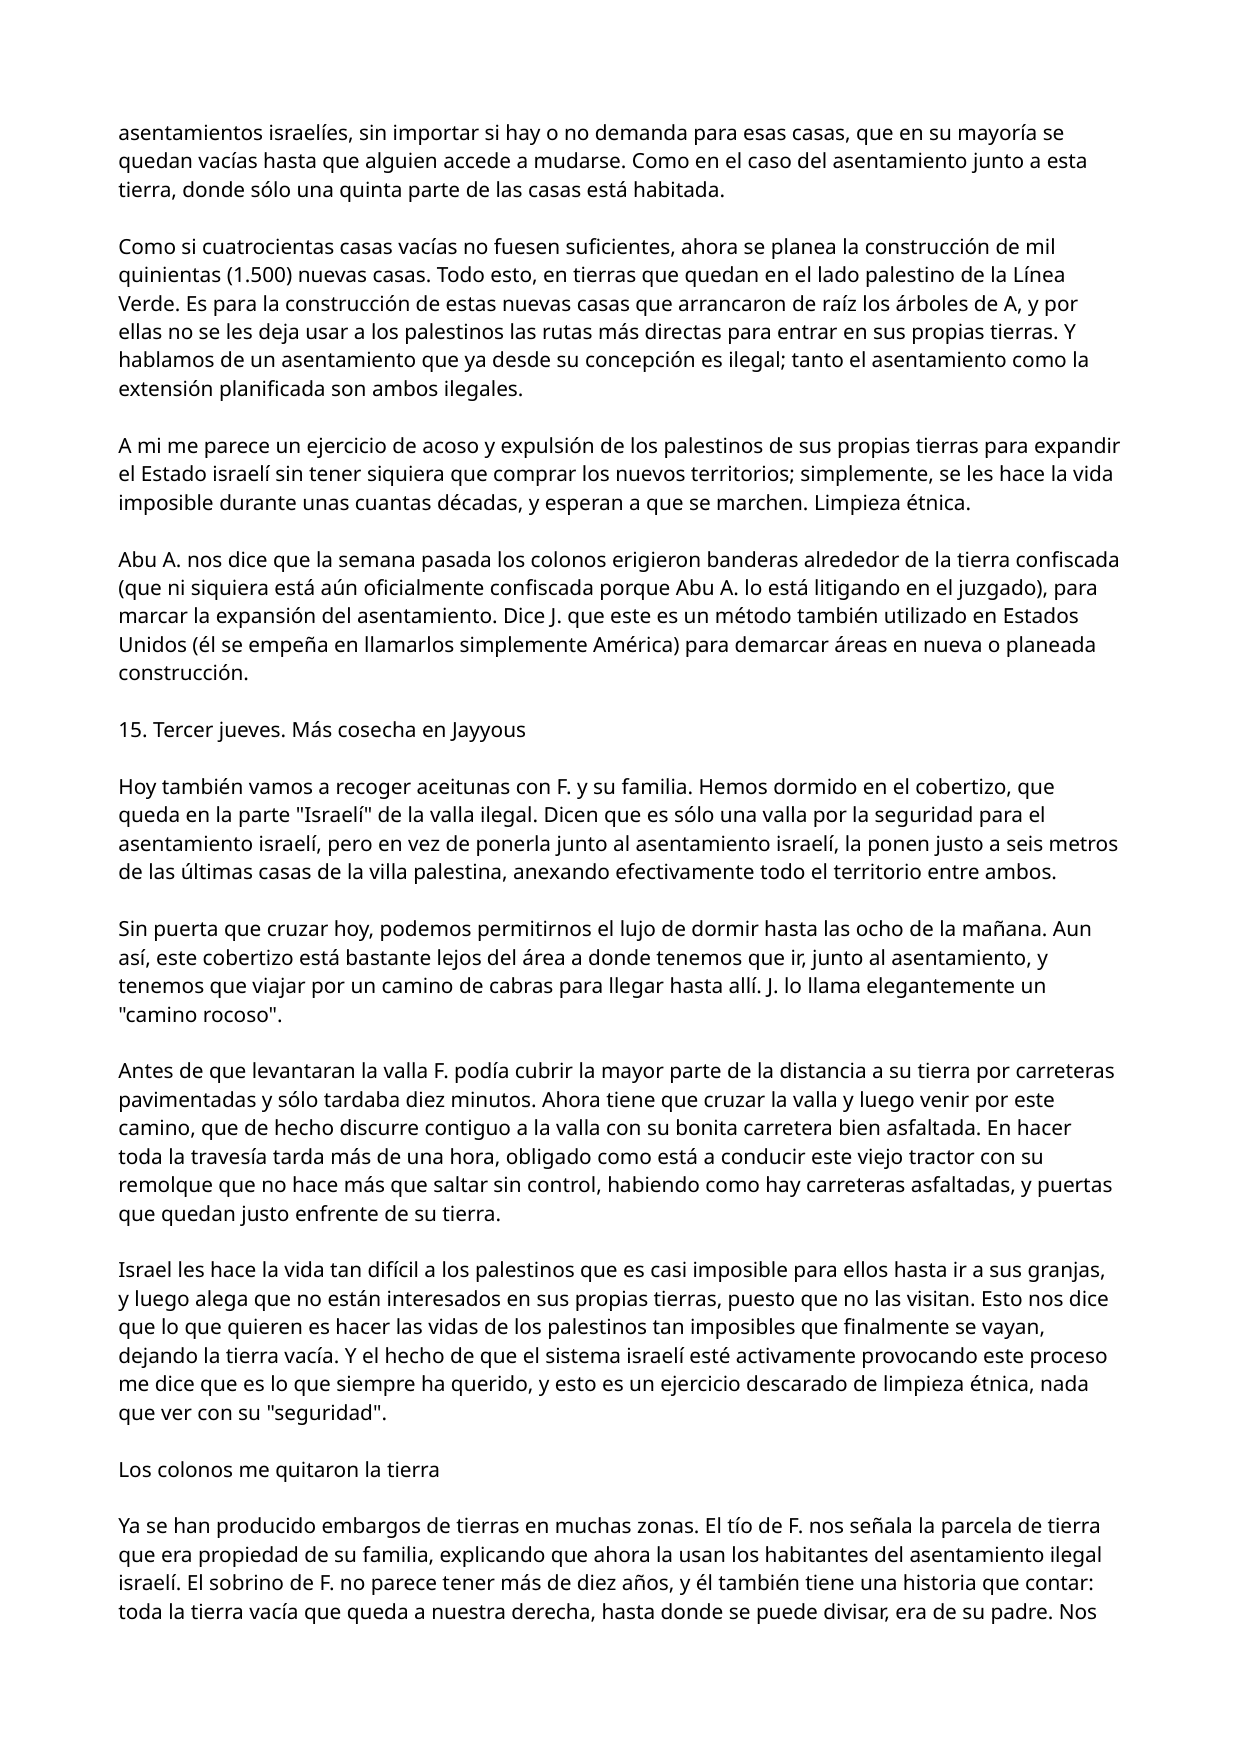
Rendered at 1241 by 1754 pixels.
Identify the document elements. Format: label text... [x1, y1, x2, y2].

text Ya se han producido embargos de tierras en muchas zonas. El tío de F. nos señala la parcela de tierra que era propiedad de su familia, explicando que ahora la usan los habitantes del asentamiento ilegal israelí. El sobrino de F. no parece tener más de diez años, y él también tiene una historia que contar: toda la tierra vacía que queda a nuestra derecha, hasta donde se puede divisar, era de su padre. Nos [118, 1512, 1122, 1625]
text A mi me parece un ejercicio de acoso y expulsión de los palestinos de sus propias tierras para expandir el Estado israelí sin tener siquiera que comprar los nuevos territorios; simplemente, se les hace la vida imposible durante unas cuantas décadas, y esperan a que se marchen. Limpieza étnica. [118, 431, 1122, 516]
text Sin puerta que cruzar hoy, podemos permitirnos el lujo de dormir hasta las ocho de la mañana. Aun así, este cobertizo está bastante lejos del área a donde tenemos que ir, junto al asentamiento, y tenemos que viajar por un camino de cabras para llegar hasta allí. J. lo llama elegantemente un "camino rocoso". [118, 914, 1122, 1028]
text Israel les hace la vida tan difícil a los palestinos que es casi imposible para ellos hasta ir a sus granjas, y luego alega que no están interesados en sus propias tierras, puesto que no las visitan. Esto nos dice que lo que quieren es hacer las vidas de los palestinos tan imposibles que finalmente se vayan, dejando la tierra vacía. Y el hecho de que el sistema israelí esté activamente provocando este proceso me dice que es lo que siempre ha querido, y esto es un ejercicio descarado de limpieza étnica, nada que ver con su "seguridad". [118, 1256, 1122, 1426]
text Abu A. nos dice que la semana pasada los colonos erigieron banderas alrededor de la tierra confiscada (que ni siquiera está aún oficialmente confiscada porque Abu A. lo está litigando en el juzgado), para marcar la expansión del asentamiento. Dice J. que este es un método también utilizado en Estados Unidos (él se empeña en llamarlos simplemente América) para demarcar áreas en nueva o planeada construcción. [118, 545, 1122, 687]
text asentamientos israelíes, sin importar si hay o no demanda para esas casas, que en su mayoría se quedan vacías hasta que alguien accede a mudarse. Como en el caso del asentamiento junto a esta tierra, donde sólo una quinta parte de las casas está habitada. [118, 118, 1122, 203]
text Los colonos me quitaron la tierra [118, 1455, 1122, 1483]
text Antes de que levantaran la valla F. podía cubrir la mayor parte de la distancia a su tierra por carreteras pavimentadas y sólo tardaba diez minutos. Ahora tiene que cruzar la valla y luego venir por este camino, que de hecho discurre contiguo a la valla con su bonita carretera bien asfaltada. En hacer toda la travesía tarda más de una hora, obligado como está a conducir este viejo tractor con su remolque que no hace más que saltar sin control, habiendo como hay carreteras asfaltadas, y puertas que quedan justo enfrente de su tierra. [118, 1057, 1122, 1227]
text Hoy también vamos a recoger aceitunas con F. y su familia. Hemos dormido en el cobertizo, que queda en la parte "Israelí" de la valla ilegal. Dicen que es sólo una valla por la seguridad para el asentamiento israelí, pero en vez de ponerla junto al asentamiento israelí, la ponen justo a seis metros de las últimas casas de la villa palestina, anexando efectivamente todo el territorio entre ambos. [118, 772, 1122, 886]
text Como si cuatrocientas casas vacías no fuesen suficientes, ahora se planea la construcción de mil quinientas (1.500) nuevas casas. Todo esto, en tierras que quedan en el lado palestino de la Línea Verde. Es para la construcción de estas nuevas casas que arrancaron de raíz los árboles de A, y por ellas no se les deja usar a los palestinos las rutas más directas para entrar en sus propias tierras. Y hablamos de un asentamiento que ya desde su concepción es ilegal; tanto el asentamiento como la extensión planificada son ambos ilegales. [118, 232, 1122, 402]
text 15. Tercer jueves. Más cosecha en Jayyous [118, 715, 1122, 744]
